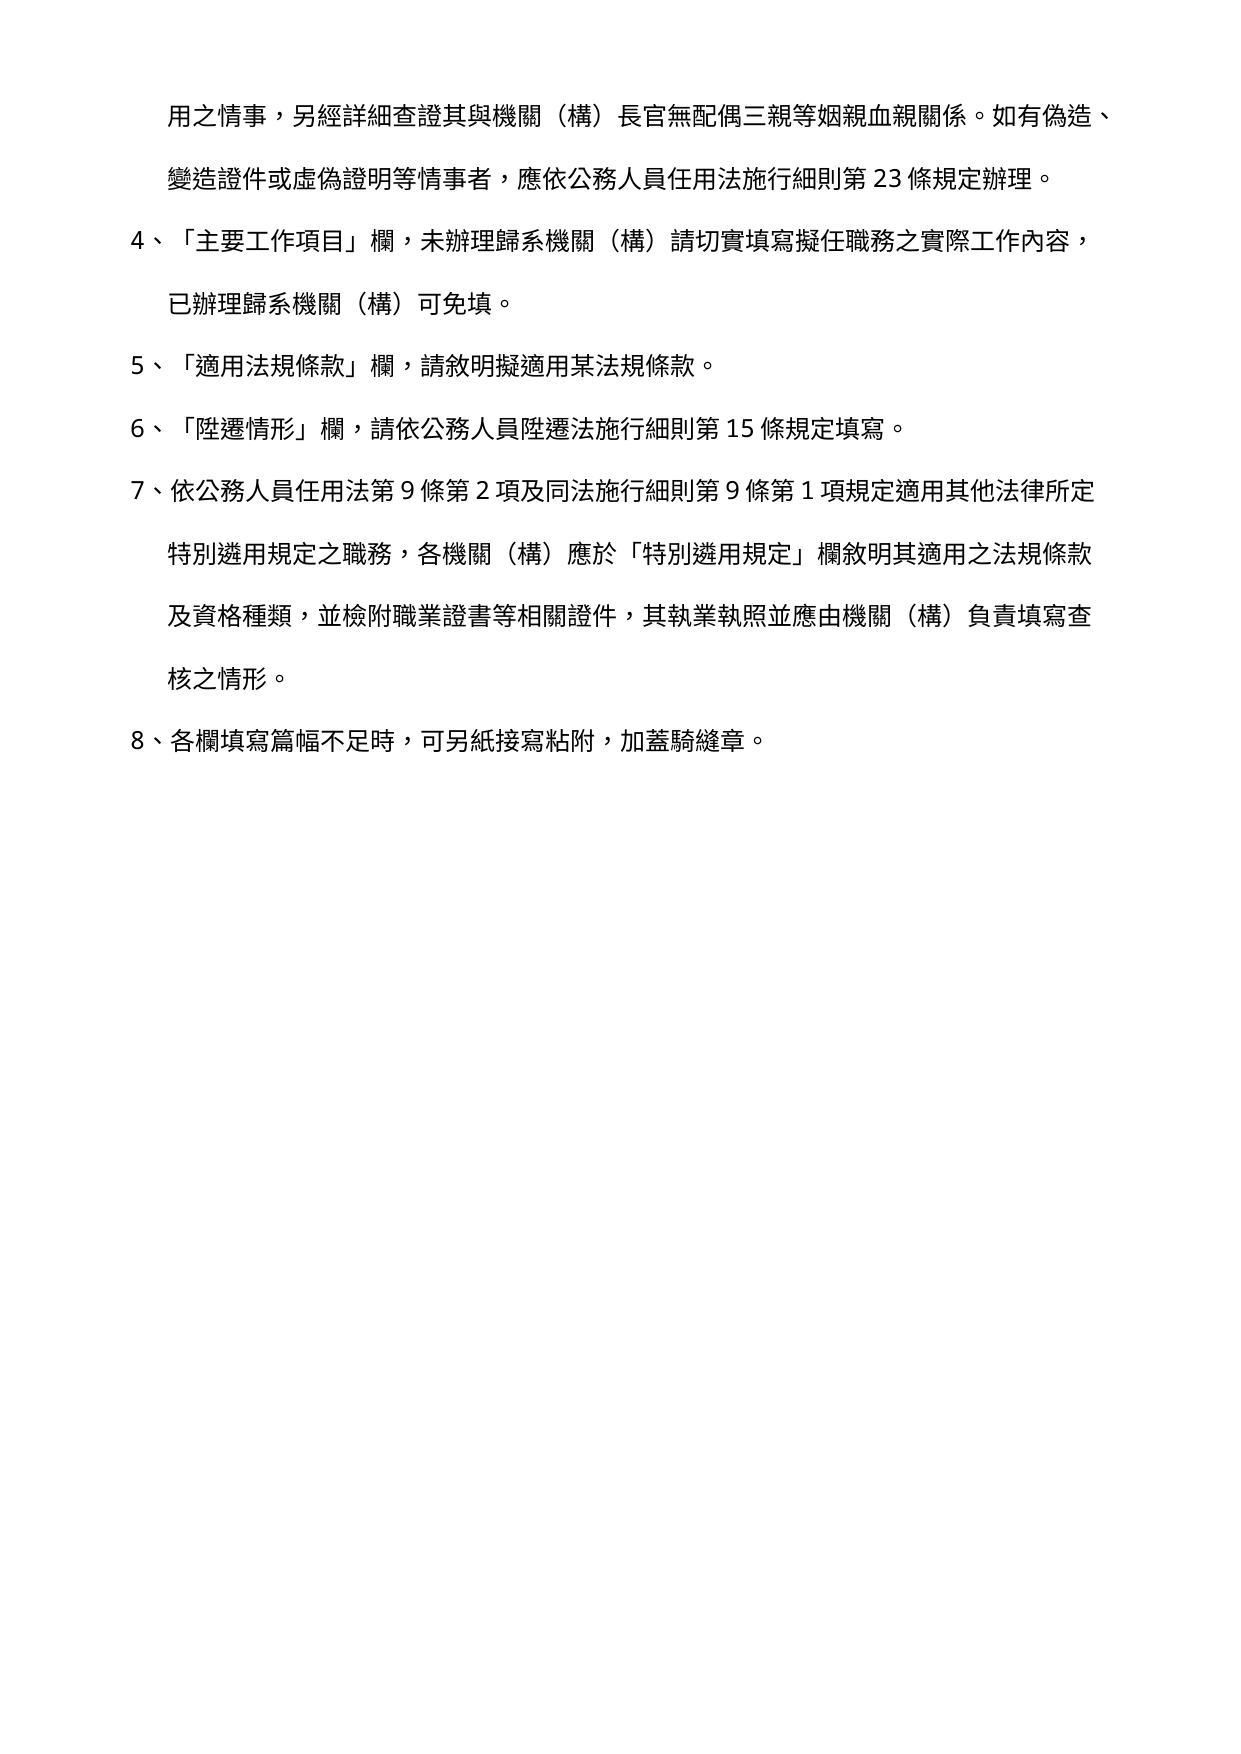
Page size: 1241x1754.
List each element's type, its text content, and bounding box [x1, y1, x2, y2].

text 6、「陞遷情形」欄，請依公務人員陞遷法施行細則第15條規定填寫。 [130, 386, 1110, 448]
text 3、前文一請填寫公務人員職稱姓名及所送證件總數。前文二規定，各機關（構）於任用公務人員前，已切實調查其符合公務人員任用法第4條任用之規定，且無同法第28條第1項第1款至第7款及臺灣地區與大陸地區人民關係條例第21條第1項所定不得任用之情事，另經詳細查證其與機關（構）長官無配偶三親等姻親血親關係。如有偽造、變造證件或虛偽證明等情事者，應依公務人員任用法施行細則第23條規定辦理。 [130, 73, 1110, 198]
text 4、「主要工作項目」欄，未辦理歸系機關（構）請切實填寫擬任職務之實際工作內容，已辦理歸系機關（構）可免填。 [130, 198, 1110, 323]
text 8、各欄填寫篇幅不足時，可另紙接寫粘附，加蓋騎縫章。 [130, 698, 1110, 761]
text 5、「適用法規條款」欄，請敘明擬適用某法規條款。 [130, 323, 1110, 386]
text 7、依公務人員任用法第9條第2項及同法施行細則第9條第1項規定適用其他法律所定特別遴用規定之職務，各機關（構）應於「特別遴用規定」欄敘明其適用之法規條款及資格種類，並檢附職業證書等相關證件，其執業執照並應由機關（構）負責填寫查核之情形。 [130, 448, 1110, 698]
